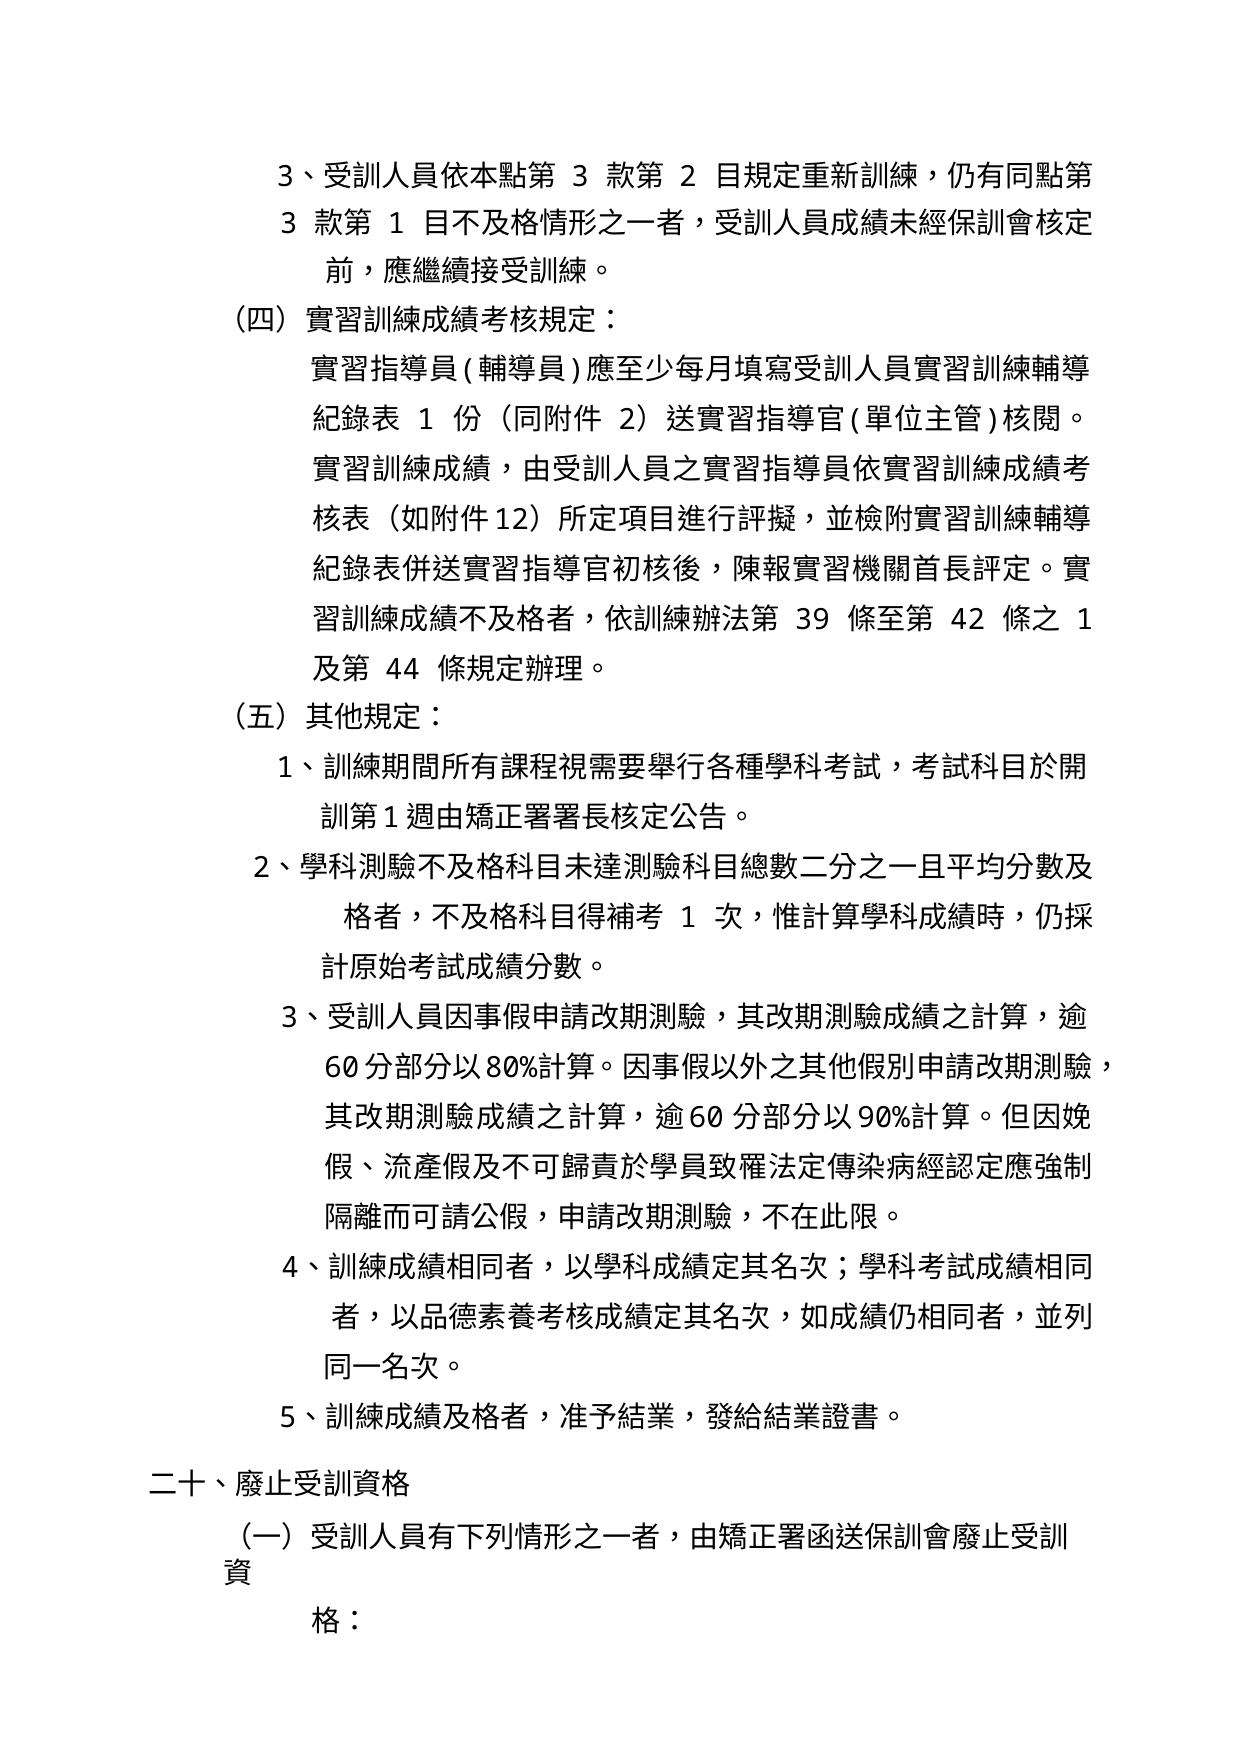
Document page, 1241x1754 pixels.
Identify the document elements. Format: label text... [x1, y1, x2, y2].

text 實習指導員(輔導員)應至少每月填寫受訓人員實習訓練輔導紀錄表 1 份（同附件 2）送實習指導官(單位主管)核閱。實習訓練成績，由受訓人員之實習指導員依實習訓練成績考核表（如附件12）所定項目進行評擬，並檢附實習訓練輔導紀錄表併送實習指導官初核後，陳報實習機關首長評定。實習訓練成績不及格者，依訓練辦法第 39 條至第 42 條之 1 及第 44 條規定辦理。 [310, 339, 1093, 689]
text 4、訓練成績相同者，以學科成績定其名次；學科考試成績相同者，以品德素養考核成績定其名次，如成績仍相同者，並列 [253, 1237, 1093, 1337]
text 前，應繼續接受訓練。 [325, 253, 1093, 289]
text 5、訓練成績及格者，准予結業，發給結業證書。 [279, 1398, 1093, 1435]
text （一）受訓人員有下列情形之一者，由矯正署函送保訓會廢止受訓資 [223, 1518, 1093, 1591]
text （五）其他規定： [217, 698, 1093, 735]
text 3、受訓人員依本點第 3 款第 2 目規定重新訓練，仍有同點第 3 款第 1 目不及格情形之一者，受訓人員成績未經保訓會核定 [255, 148, 1093, 243]
text 3、受訓人員因事假申請改期測驗，其改期測驗成績之計算，逾 [280, 998, 1093, 1035]
text 1、訓練期間所有課程視需要舉行各種學科考試，考試科目於開 [276, 748, 1093, 785]
text 同一名次。 [323, 1348, 1093, 1385]
text 2、學科測驗不及格科目未達測驗科目總數二分之一且平均分數及格者，不及格科目得補考 1 次，惟計算學科成績時，仍採 [250, 837, 1093, 937]
text 60分部分以80%計算。因事假以外之其他假別申請改期測驗，其改期測驗成績之計算，逾60分部分以90%計算。但因娩假、流產假及不可歸責於學員致罹法定傳染病經認定應強制隔離而可請公假，申請改期測驗，不在此限。 [324, 1037, 1093, 1237]
text （四）實習訓練成績考核規定： [217, 301, 1093, 337]
text 訓第1週由矯正署署長核定公告。 [320, 798, 1093, 835]
text 格： [311, 1602, 1093, 1639]
text 計原始考試成績分數。 [320, 948, 1093, 985]
text 二十、廢止受訓資格 [148, 1465, 1093, 1502]
